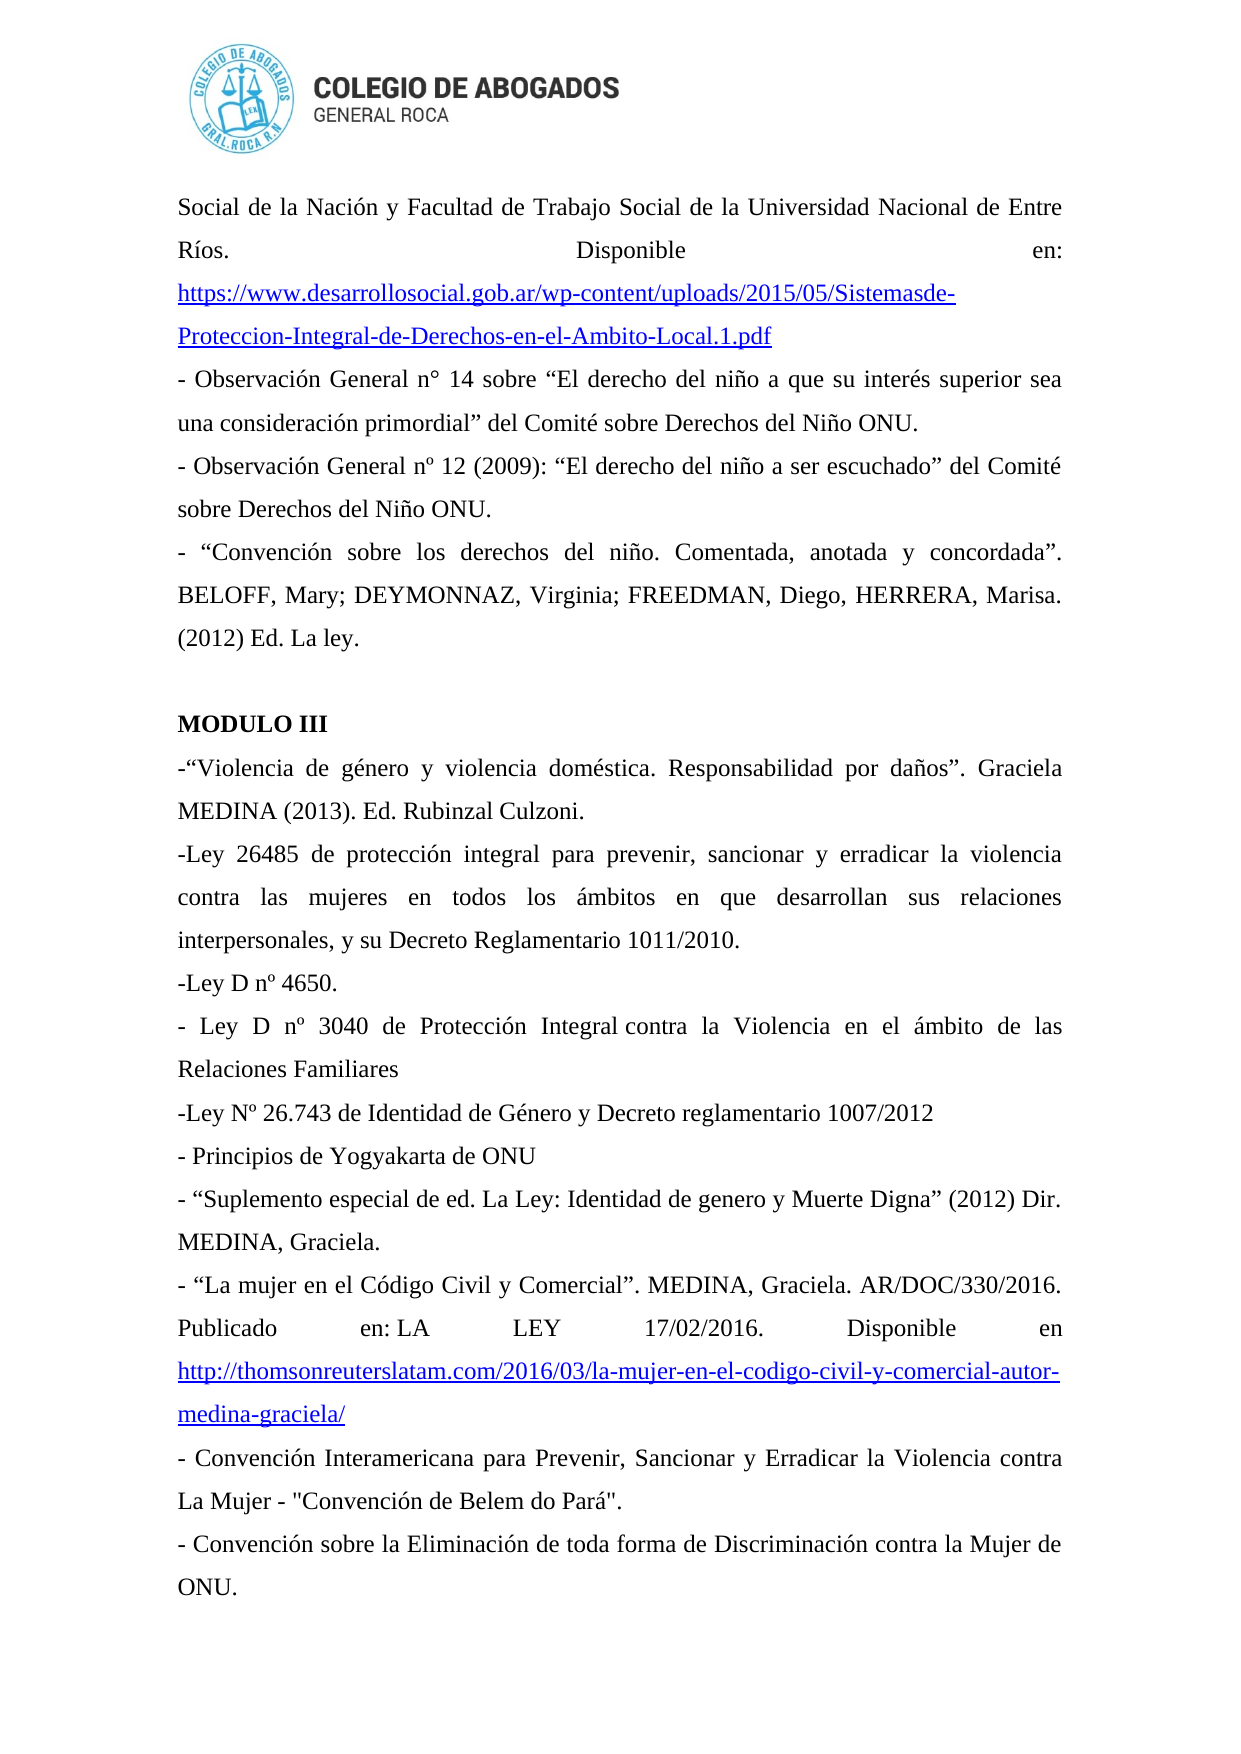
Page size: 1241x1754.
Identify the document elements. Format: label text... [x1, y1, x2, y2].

text -Ley Nº 26.743 de Identidad de Género y Decreto reglamentario 1007/2012 [177, 1098, 1063, 1126]
text MODULO III [177, 709, 1063, 738]
text - Convención sobre la Eliminación de toda forma de Discriminación contra la Mujer de ONU. [177, 1529, 1063, 1601]
text -Ley D nº 4650. [177, 968, 1063, 997]
text -“Violencia de género y violencia doméstica. Responsabilidad por daños”. Graciela MEDINA (2013). Ed. Rubinzal Culzoni. [177, 753, 1063, 824]
text - “Convención sobre los derechos del niño. Comentada, anotada y concordada”. BELOFF, Mary; DEYMONNAZ, Virginia; FREEDMAN, Diego, HERRERA, Marisa. (2012) Ed. La ley. [177, 537, 1063, 652]
text -Ley 26485 de protección integral para prevenir, sancionar y erradicar la violencia contra las mujeres en todos los ámbitos en que desarrollan sus relaciones interpersonales, y su Decreto Reglamentario 1011/2010. [177, 839, 1063, 954]
text - “Suplemento especial de ed. La Ley: Identidad de genero y Muerte Digna” (2012) Dir. MEDINA, Graciela. [177, 1184, 1063, 1256]
picture [180, 29, 629, 171]
text - “La mujer en el Código Civil y Comercial”. MEDINA, Graciela. AR/DOC/330/2016. Publicado en: LA LEY 17/02/2016. Disponible en http://thomsonreuterslatam.com/2016/03/la-mujer-en-el-codigo-civil-y-comercial-autor-medina-graciela/ [177, 1270, 1063, 1428]
text - Convención Interamericana para Prevenir, Sancionar y Erradicar la Violencia contra La Mujer - "Convención de Belem do Pará". [177, 1443, 1063, 1514]
text - Observación General nº 12 (2009): “El derecho del niño a ser escuchado” del Comité sobre Derechos del Niño ONU. [177, 451, 1063, 523]
text - Ley D nº 3040 de Protección Integral contra la Violencia en el ámbito de las Relaciones Familiares [177, 1011, 1063, 1083]
text - Observación General n° 14 sobre “El derecho del niño a que su interés superior sea una consideración primordial” del Comité sobre Derechos del Niño ONU. [177, 364, 1063, 436]
text Social de la Nación y Facultad de Trabajo Social de la Universidad Nacional de Entre Ríos. Disponible en: https://www.desarrollosocial.gob.ar/wp-content/uploads/2015/05/Sistemasde-Proteccion-Integral-de-Derechos-en-el-Ambito-Local.1.pdf [177, 192, 1063, 350]
text - Principios de Yogyakarta de ONU [177, 1141, 1063, 1169]
